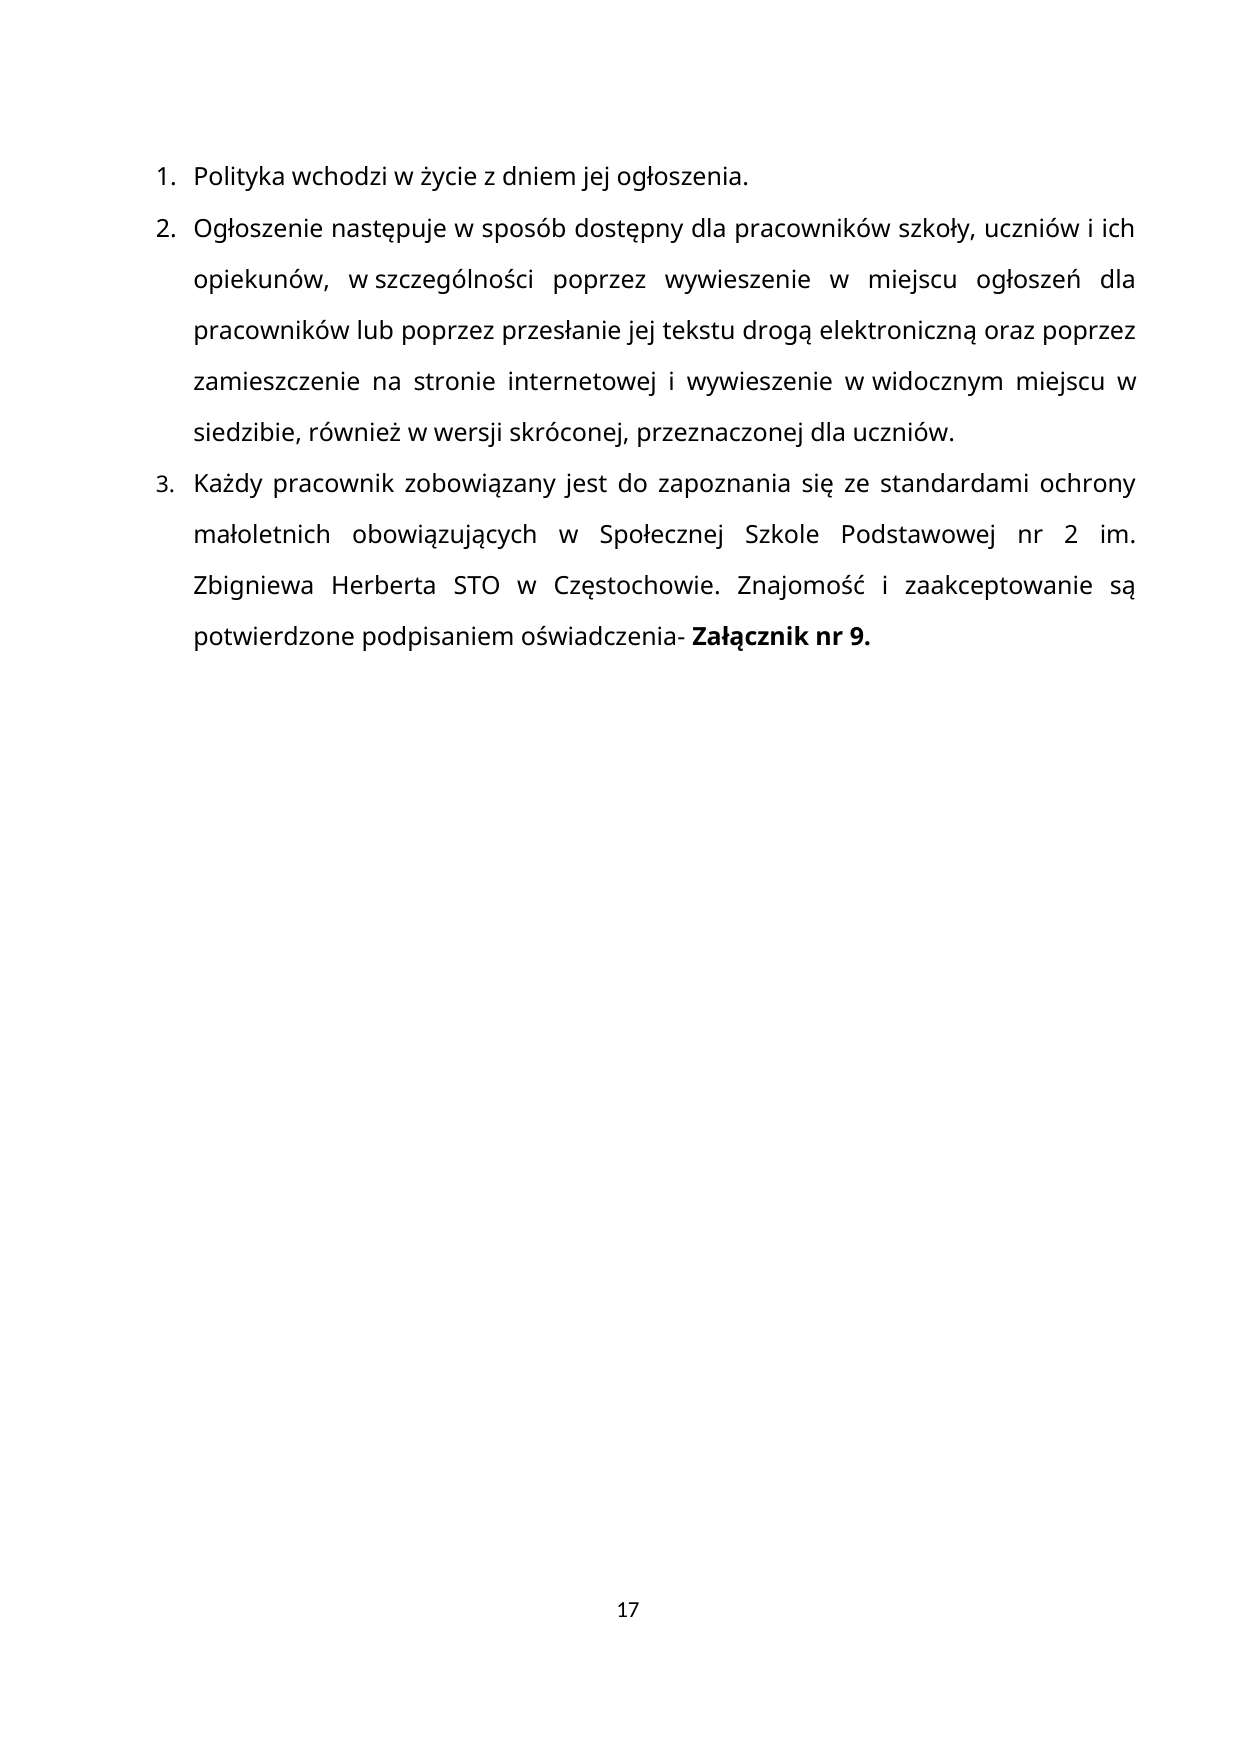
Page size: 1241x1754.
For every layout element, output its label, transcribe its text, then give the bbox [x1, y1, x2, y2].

list Każdy pracownik zobowiązany jest do zapoznania się ze standardami ochrony małoletnich obowiązujących w Społecznej Szkole Podstawowej nr 2 im. Zbigniewa Herberta STO w Częstochowie. Znajomość i zaakceptowanie są potwierdzone podpisaniem oświadczenia- Załącznik nr 9. [156, 466, 1137, 653]
list Polityka wchodzi w życie z dniem jej ogłoszenia. [156, 159, 1137, 193]
list Ogłoszenie następuje w sposób dostępny dla pracowników szkoły, uczniów i ich opiekunów, w szczególności poprzez wywieszenie w miejscu ogłoszeń dla pracowników lub poprzez przesłanie jej tekstu drogą elektroniczną oraz poprzez zamieszczenie na stronie internetowej i wywieszenie w widocznym miejscu w siedzibie, również w wersji skróconej, przeznaczonej dla uczniów. [156, 210, 1137, 448]
